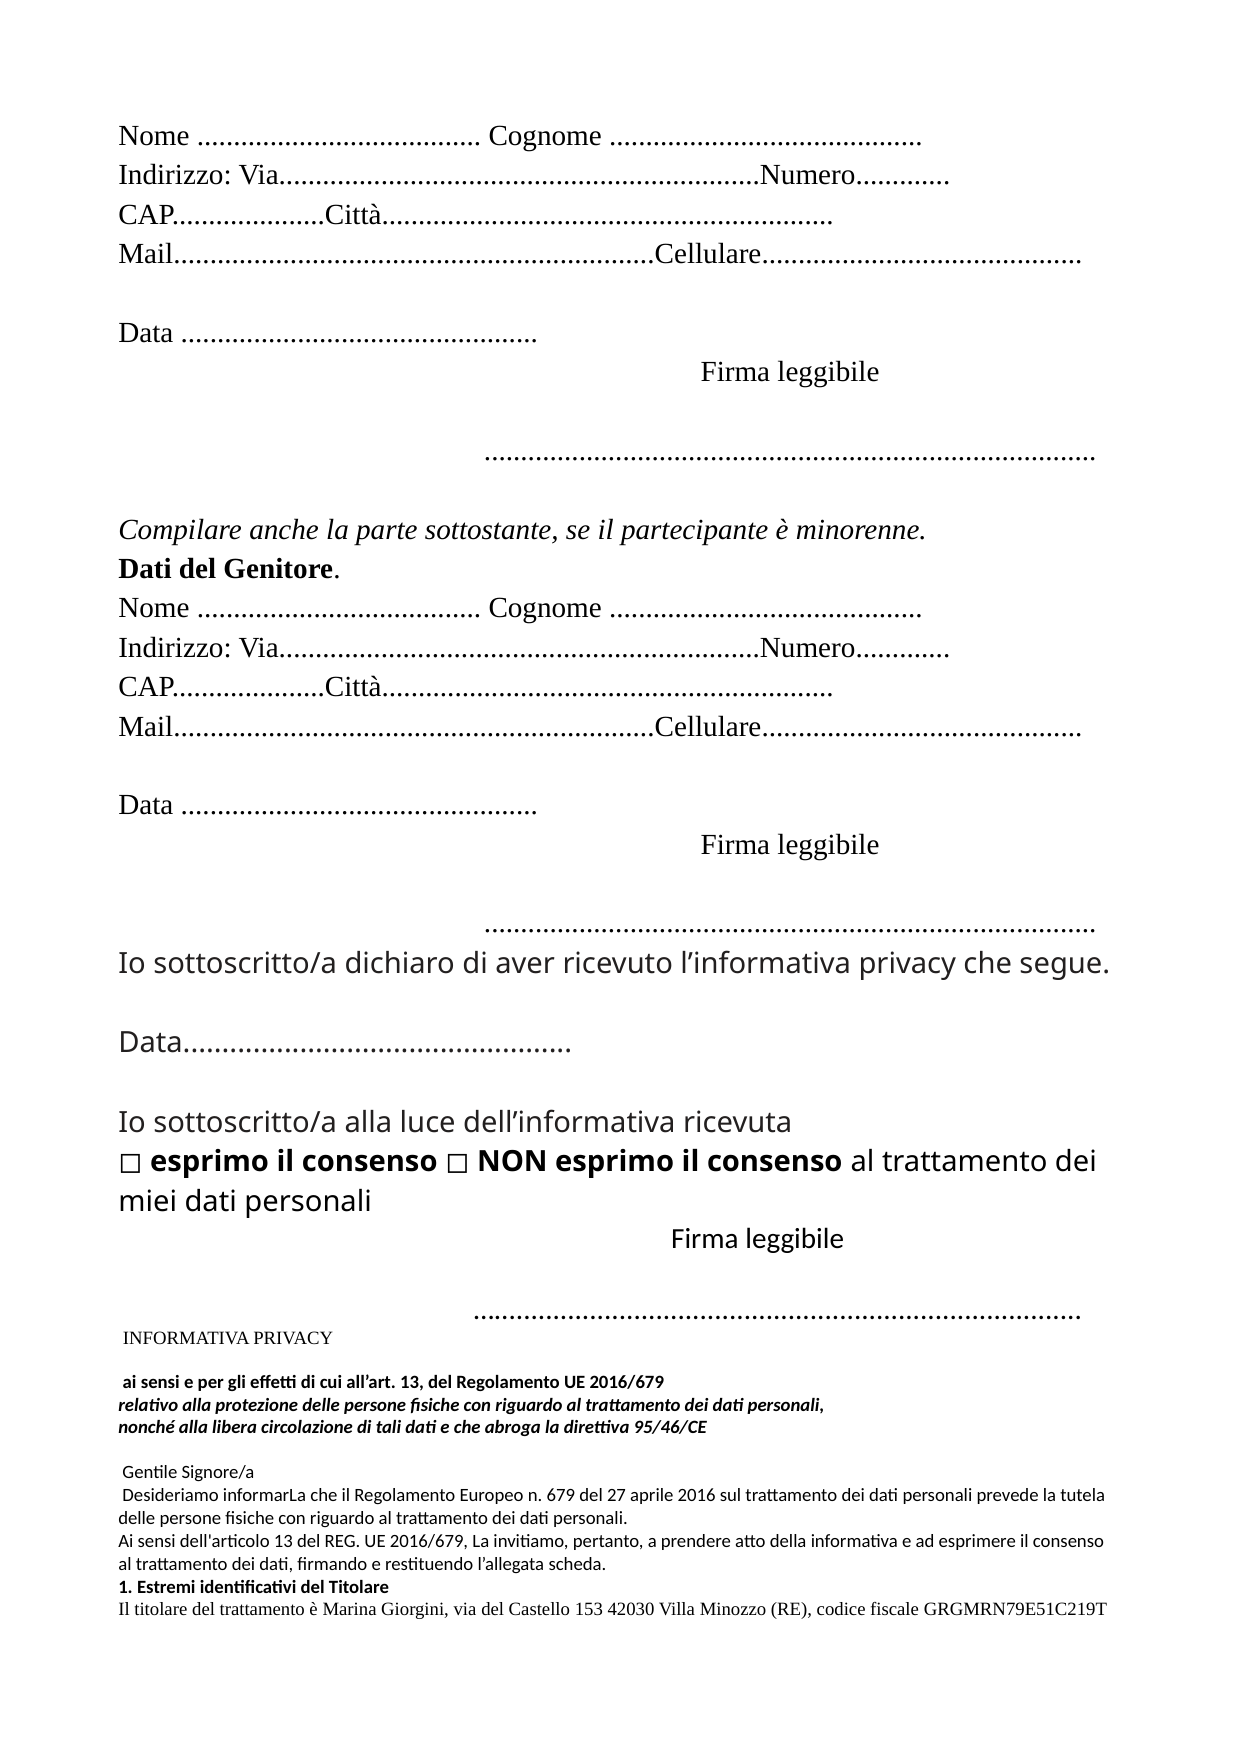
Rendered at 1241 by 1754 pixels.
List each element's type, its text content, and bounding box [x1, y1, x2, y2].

text CAP.....................Città.............................................................. [118, 197, 1122, 230]
text INFORMATIVA PRIVACY [118, 1327, 1122, 1348]
text Gentile Signore/a [118, 1460, 1122, 1483]
text .................................................................................... [458, 433, 1122, 467]
text Data ................................................. [118, 315, 1122, 348]
text Desideriamo informarLa che il Regolamento Europeo n. 679 del 27 aprile 2016 sul trattamento dei dati personali prevede la tutela delle persone fisiche con riguardo al trattamento dei dati personali. [118, 1483, 1122, 1529]
text Data ................................................. [118, 787, 1122, 821]
text Data.................................................. [118, 1021, 1122, 1061]
text Il titolare del trattamento è Marina Giorgini, via del Castello 153 42030 Villa Minozzo (RE), codice fiscale GRGMRN79E51C219T [118, 1598, 1122, 1619]
text Indirizzo: Via..................................................................Numero............. [118, 157, 1122, 191]
text Indirizzo: Via..................................................................Numero............. [118, 630, 1122, 663]
text .................................................................................... [458, 906, 1122, 939]
text 1. Estremi identificativi del Titolare [118, 1575, 1122, 1598]
text Io sottoscritto/a alla luce dell’informativa ricevuta [118, 1101, 1122, 1141]
text …................................................................................ [118, 1291, 1122, 1327]
text nonché alla libera circolazione di tali dati e che abroga la direttiva 95/46/CE [118, 1416, 1122, 1439]
text Compilare anche la parte sottostante, se il partecipante è minorenne. [118, 512, 1122, 545]
text ◻ esprimo il consenso ◻ NON esprimo il consenso al trattamento dei miei dati personali [118, 1141, 1122, 1220]
text Firma leggibile [458, 827, 1122, 860]
text Dati del Genitore. [118, 551, 1122, 585]
text Nome ....................................... Cognome ........................................... [118, 118, 1122, 152]
text Ai sensi dell'articolo 13 del REG. UE 2016/679, La invitiamo, pertanto, a prendere atto della informativa e ad esprimere il consenso al trattamento dei dati, firmando e restituendo l’allegata scheda. [118, 1529, 1122, 1575]
text Firma leggibile [118, 1220, 1122, 1256]
text relativo alla protezione delle persone fisiche con riguardo al trattamento dei dati personali, [118, 1393, 1122, 1416]
text Io sottoscritto/a dichiaro di aver ricevuto l’informativa privacy che segue. [118, 942, 1122, 982]
text Firma leggibile [458, 354, 1122, 388]
text Mail..................................................................Cellulare............................................ [118, 709, 1122, 742]
text Nome ....................................... Cognome ........................................... [118, 591, 1122, 624]
text ai sensi e per gli effetti di cui all’art. 13, del Regolamento UE 2016/679 [118, 1370, 1122, 1393]
text Mail..................................................................Cellulare............................................ [118, 236, 1122, 270]
text CAP.....................Città.............................................................. [118, 669, 1122, 703]
